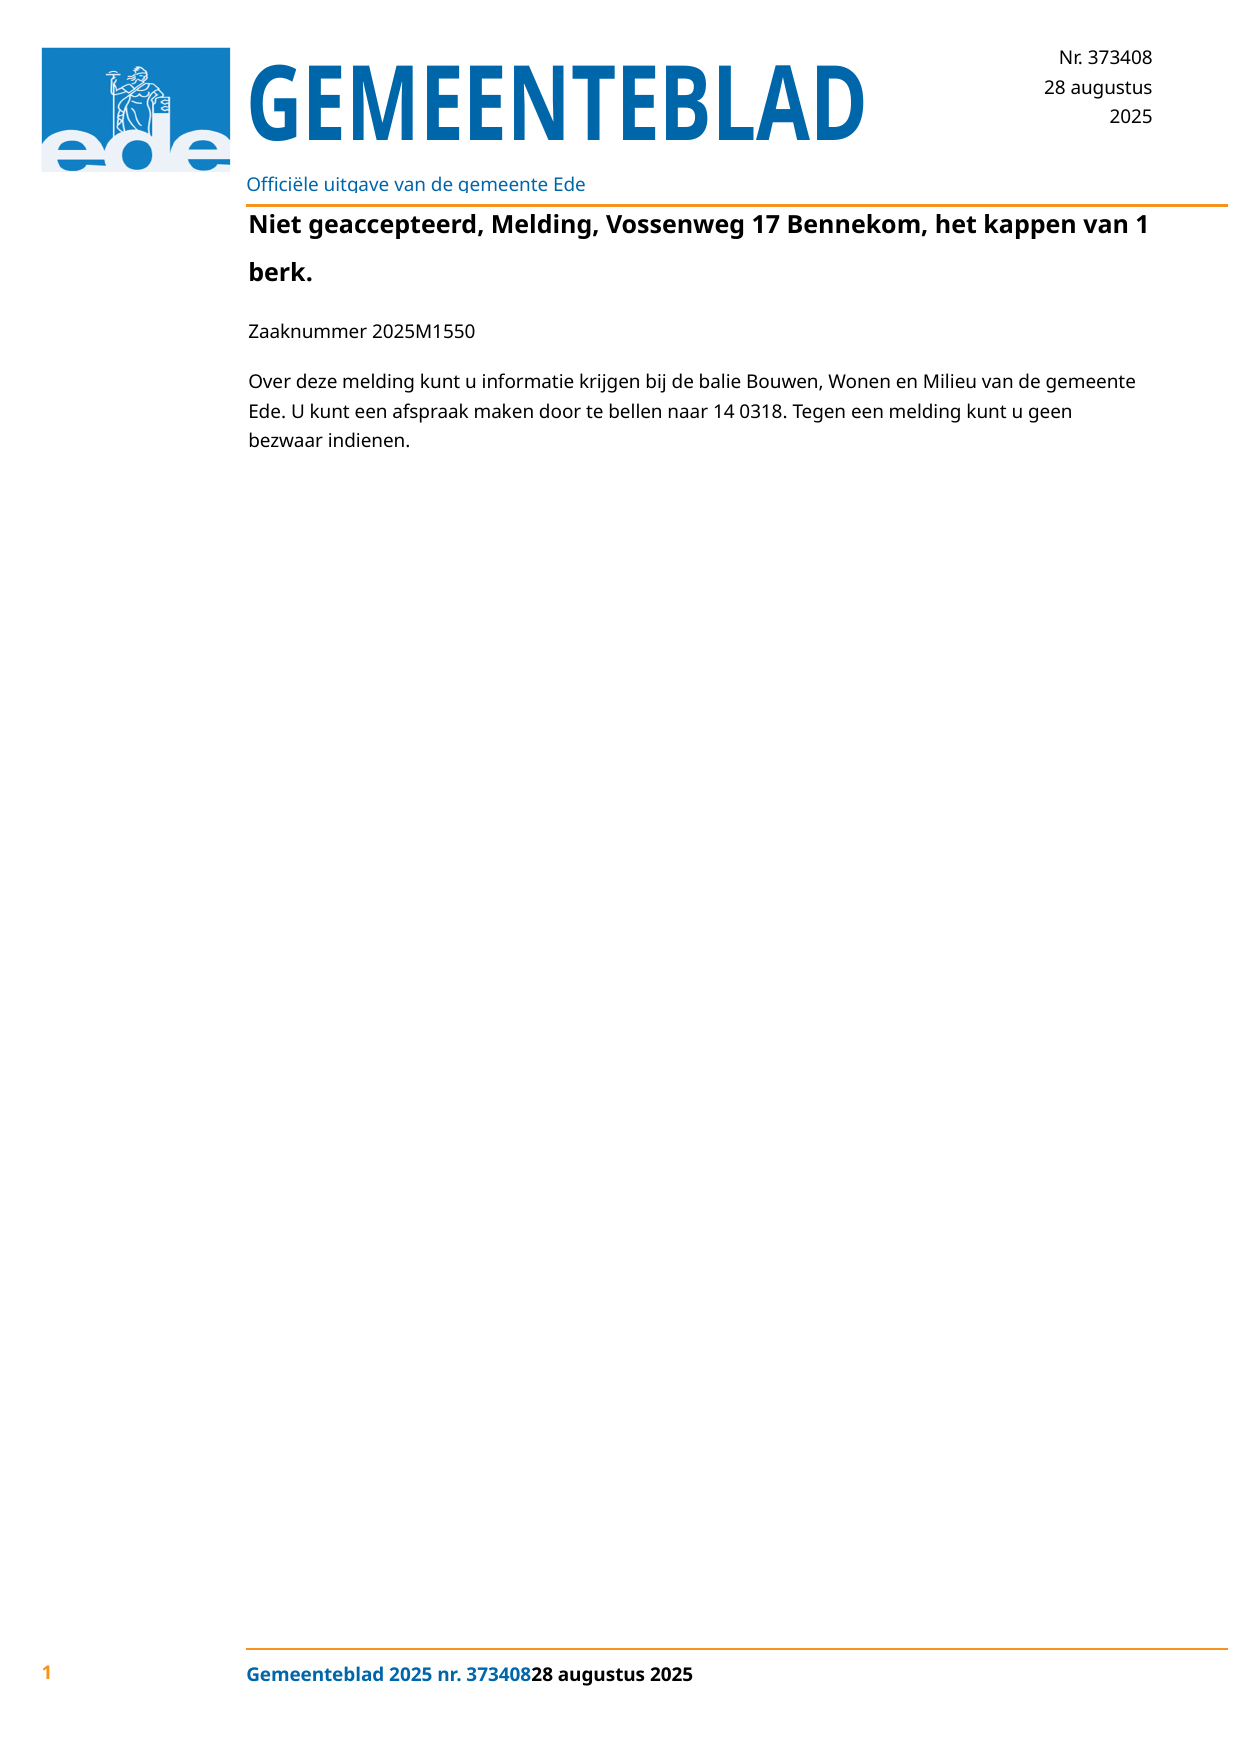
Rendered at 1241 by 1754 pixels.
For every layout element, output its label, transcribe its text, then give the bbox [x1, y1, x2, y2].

text Zaaknummer 2025M1550 [248, 318, 1152, 344]
text Niet geaccepteerd, Melding, Vossenweg 17 Bennekom, het kappen van 1 berk. [248, 207, 1152, 288]
text Over deze melding kunt u informatie krijgen bij de balie Bouwen, Wonen en Milieu van de gemeente Ede. U kunt een afspraak maken door te bellen naar 14 0318. Tegen een melding kunt u geen bezwaar indienen. [248, 368, 1152, 453]
picture [41, 47, 231, 172]
